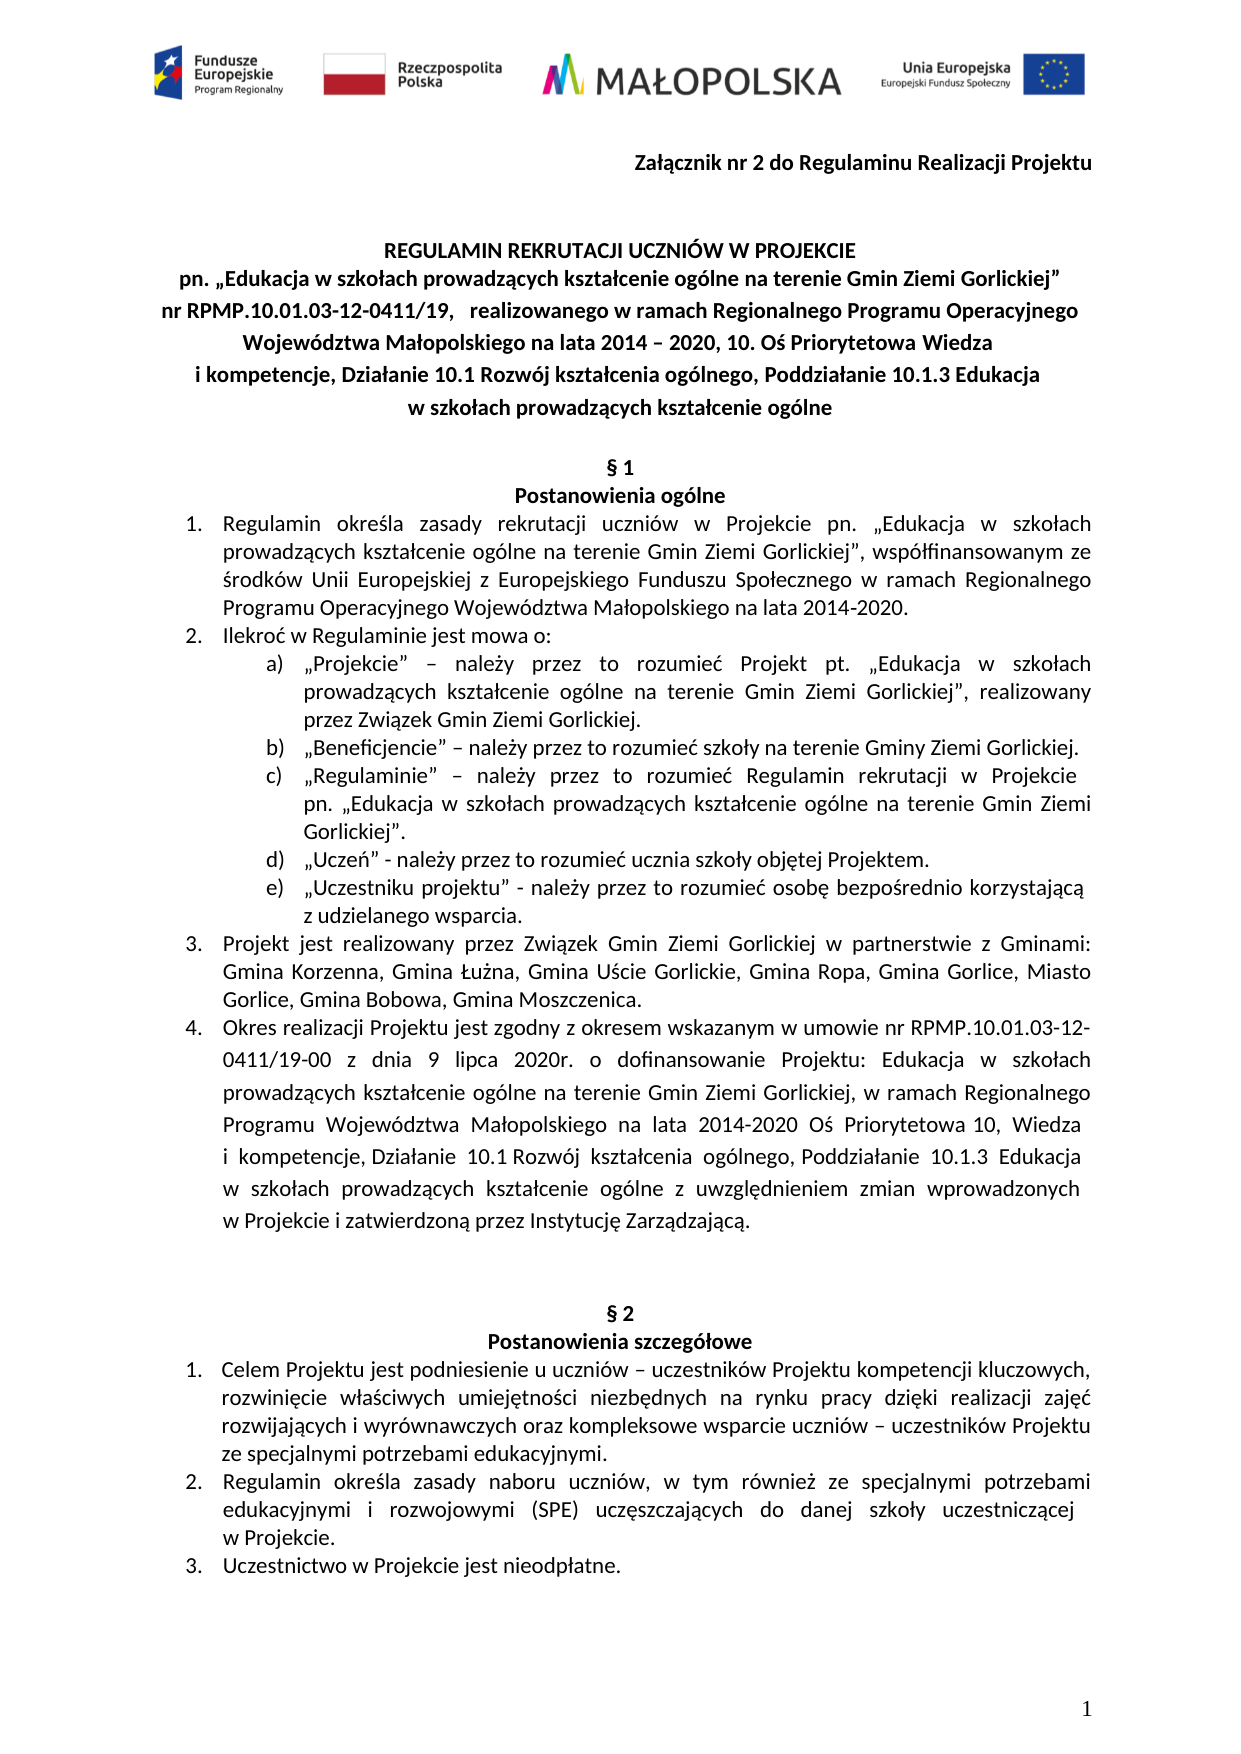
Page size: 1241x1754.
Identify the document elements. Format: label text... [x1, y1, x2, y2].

picture [147, 35, 1093, 106]
list „Beneficjencie” – należy przez to rozumieć szkoły na terenie Gminy Ziemi Gorlickiej. [266, 733, 1093, 761]
list Projekt jest realizowany przez Związek Gmin Ziemi Gorlickiej w partnerstwie z Gminami: Gmina Korzenna, Gmina Łużna, Gmina Uście Gorlickie, Gmina Ropa, Gmina Gorlice, Miasto Gorlice, Gmina Bobowa, Gmina Moszczenica. [185, 929, 1093, 1013]
text Postanowienia ogólne [148, 481, 1093, 509]
list Regulamin określa zasady rekrutacji uczniów w Projekcie pn. „Edukacja w szkołach prowadzących kształcenie ogólne na terenie Gmin Ziemi Gorlickiej”, współfinansowanym ze środków Unii Europejskiej z Europejskiego Funduszu Społecznego w ramach Regionalnego Programu Operacyjnego Województwa Małopolskiego na lata 2014‐2020. [185, 509, 1093, 621]
text pn. „Edukacja w szkołach prowadzących kształcenie ogólne na terenie Gmin Ziemi Gorlickiej” nr RPMP.10.01.03-12-0411/19, realizowanego w ramach Regionalnego Programu Operacyjnego Województwa Małopolskiego na lata 2014 – 2020, 10. Oś Priorytetowa Wiedza i kompetencje, Działanie 10.1 Rozwój kształcenia ogólnego, Poddziałanie 10.1.3 Edukacja w szkołach prowadzących kształcenie ogólne [148, 264, 1093, 421]
list Celem Projektu jest podniesienie u uczniów – uczestników Projektu kompetencji kluczowych, rozwinięcie właściwych umiejętności niezbędnych na rynku pracy dzięki realizacji zajęć rozwijających i wyrównawczych oraz kompleksowe wsparcie uczniów – uczestników Projektu ze specjalnymi potrzebami edukacyjnymi. [185, 1355, 1093, 1467]
list „Uczeń” - należy przez to rozumieć ucznia szkoły objętej Projektem. [266, 845, 1093, 873]
text § 1 [148, 453, 1093, 481]
text § 2 [148, 1299, 1093, 1327]
list Uczestnictwo w Projekcie jest nieodpłatne. [185, 1551, 1093, 1579]
text Postanowienia szczegółowe [148, 1327, 1093, 1355]
list „Regulaminie” – należy przez to rozumieć Regulamin rekrutacji w Projekcie pn. „Edukacja w szkołach prowadzących kształcenie ogólne na terenie Gmin Ziemi Gorlickiej”. [266, 761, 1093, 845]
list „Uczestniku projektu” - należy przez to rozumieć osobę bezpośrednio korzystającą z udzielanego wsparcia. [266, 873, 1093, 929]
list Regulamin określa zasady naboru uczniów, w tym również ze specjalnymi potrzebami edukacyjnymi i rozwojowymi (SPE) uczęszczających do danej szkoły uczestniczącej w Projekcie. [185, 1467, 1093, 1551]
text Załącznik nr 2 do Regulaminu Realizacji Projektu [148, 148, 1093, 176]
list Ilekroć w Regulaminie jest mowa o: [185, 621, 1093, 649]
text REGULAMIN REKRUTACJI UCZNIÓW W PROJEKCIE [148, 236, 1093, 264]
list „Projekcie” – należy przez to rozumieć Projekt pt. „Edukacja w szkołach prowadzących kształcenie ogólne na terenie Gmin Ziemi Gorlickiej”, realizowany przez Związek Gmin Ziemi Gorlickiej. [266, 649, 1093, 733]
list Okres realizacji Projektu jest zgodny z okresem wskazanym w umowie nr RPMP.10.01.03-12-0411/19-00 z dnia 9 lipca 2020r. o dofinansowanie Projektu: Edukacja w szkołach prowadzących kształcenie ogólne na terenie Gmin Ziemi Gorlickiej, w ramach Regionalnego Programu Województwa Małopolskiego na lata 2014-2020 Oś Priorytetowa 10, Wiedza i kompetencje, Działanie 10.1 Rozwój kształcenia ogólnego, Poddziałanie 10.1.3 Edukacja w szkołach prowadzących kształcenie ogólne z uwzględnieniem zmian wprowadzonych w Projekcie i zatwierdzoną przez Instytucję Zarządzającą. [185, 1013, 1093, 1234]
